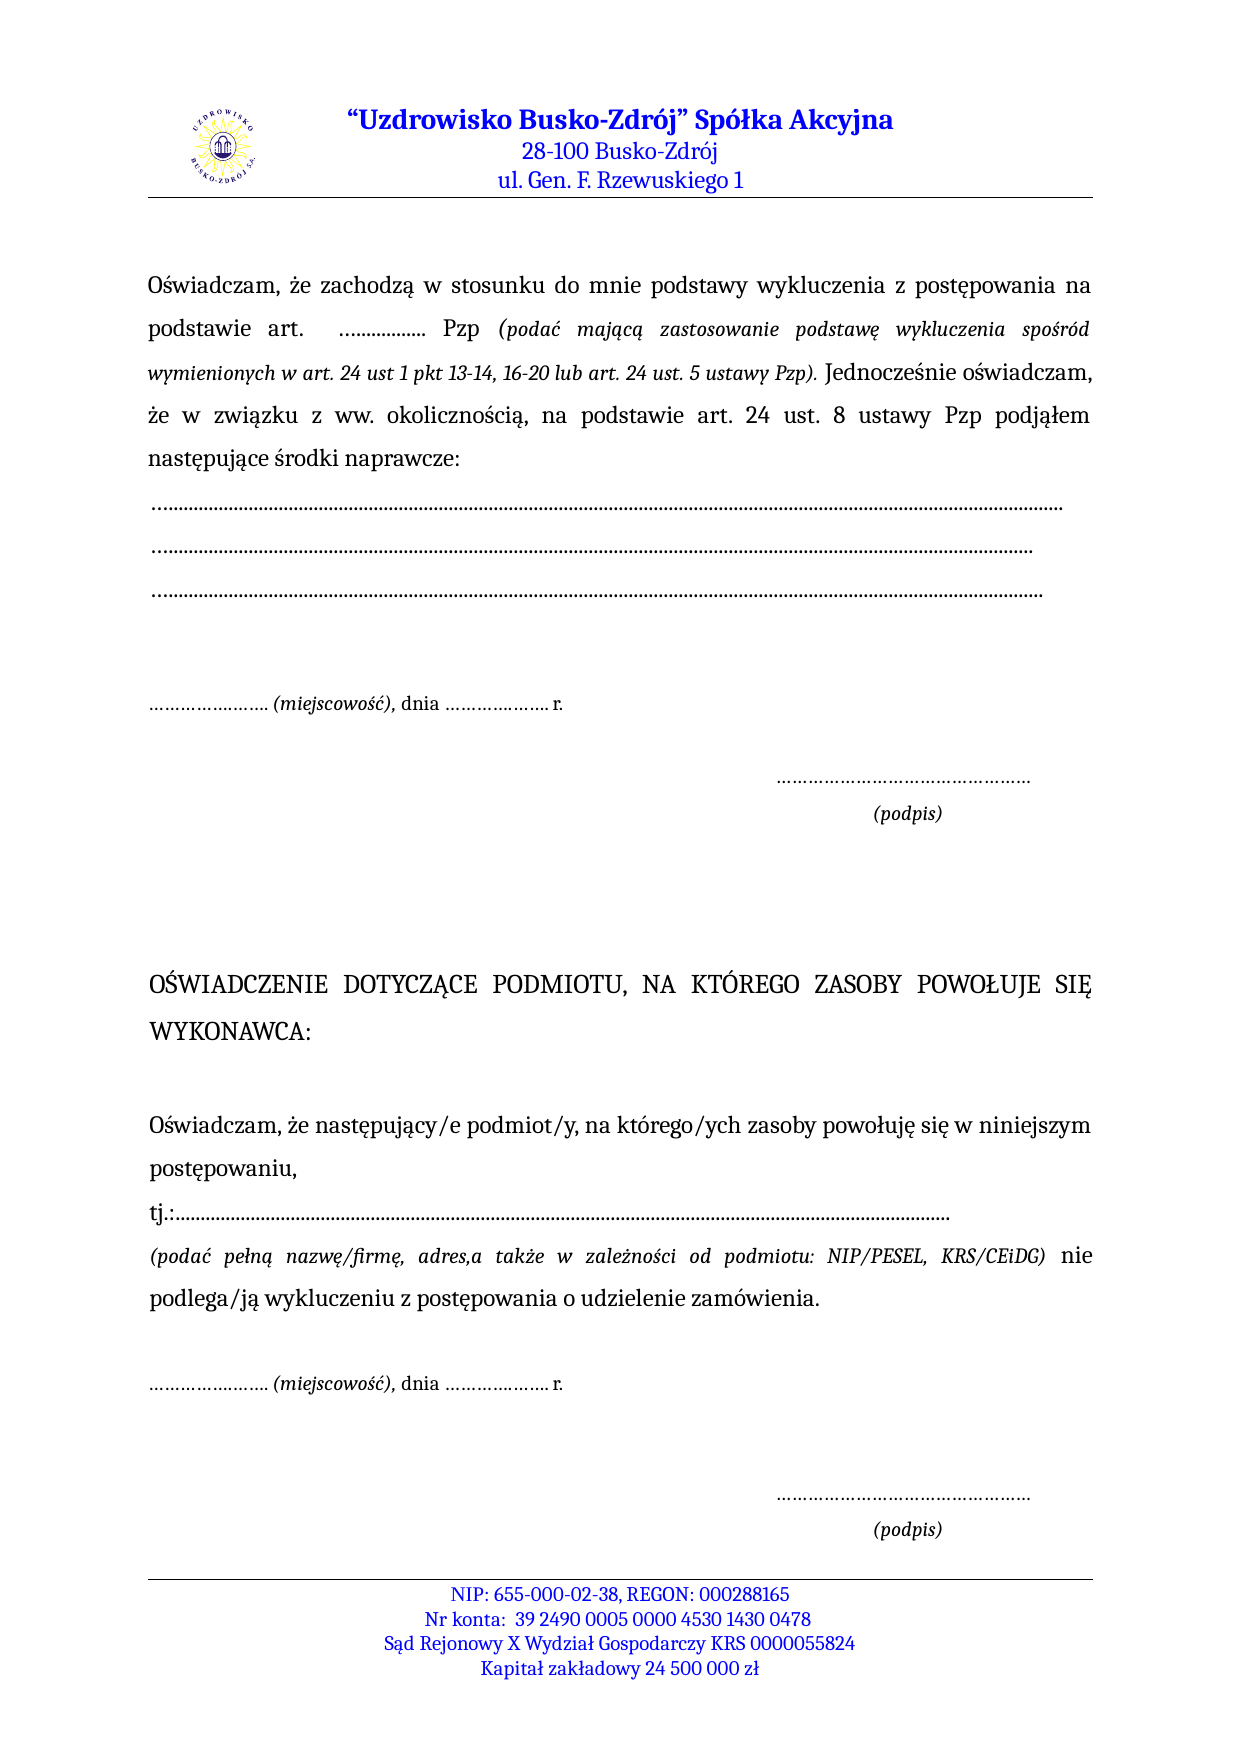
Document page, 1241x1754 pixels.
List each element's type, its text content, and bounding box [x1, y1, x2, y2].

list (podpis) [149, 1518, 1093, 1542]
list Oświadczam, że następujący/e podmiot/y, na którego/ych zasoby powołuję się w niniejszym postępowaniu, tj.:........................................................................................................................................................... [149, 1111, 1093, 1226]
text …………….……. (miejscowość), dnia ………….……. r. [148, 1371, 1093, 1396]
text …………….……. (miejscowość), dnia ………….……. r. [148, 691, 1093, 716]
text ………………………………………… [149, 1481, 1093, 1506]
list …...................................................................................................................................................................................….............................................................................................................................................................................…............................................................................................................................................................................... [149, 488, 1093, 603]
list (podać pełną nazwę/firmę, adres,a także w zależności od podmiotu: NIP/PESEL, KRS/CEiDG) nie podlega/ją wykluczeniu z postępowania o udzielenie zamówienia. [149, 1241, 1093, 1313]
list Oświadczam, że zachodzą w stosunku do mnie podstawy wykluczenia z postępowania na podstawie art. ….............. Pzp (podać mającą zastosowanie podstawę wykluczenia spośród wymienionych w art. 24 ust 1 pkt 13-14, 16-20 lub art. 24 ust. 5 ustawy Pzp). Jednocześnie oświadczam, że w związku z ww. okolicznością, na podstawie art. 24 ust. 8 ustawy Pzp podjąłem następujące środki naprawcze: [148, 271, 1093, 473]
text ………………………………………… [149, 765, 1093, 789]
list OŚWIADCZENIE DOTYCZĄCE PODMIOTU, NA KTÓREGO ZASOBY POWOŁUJE SIĘ WYKONAWCA: [149, 969, 1093, 1048]
list (podpis) [149, 801, 1093, 826]
